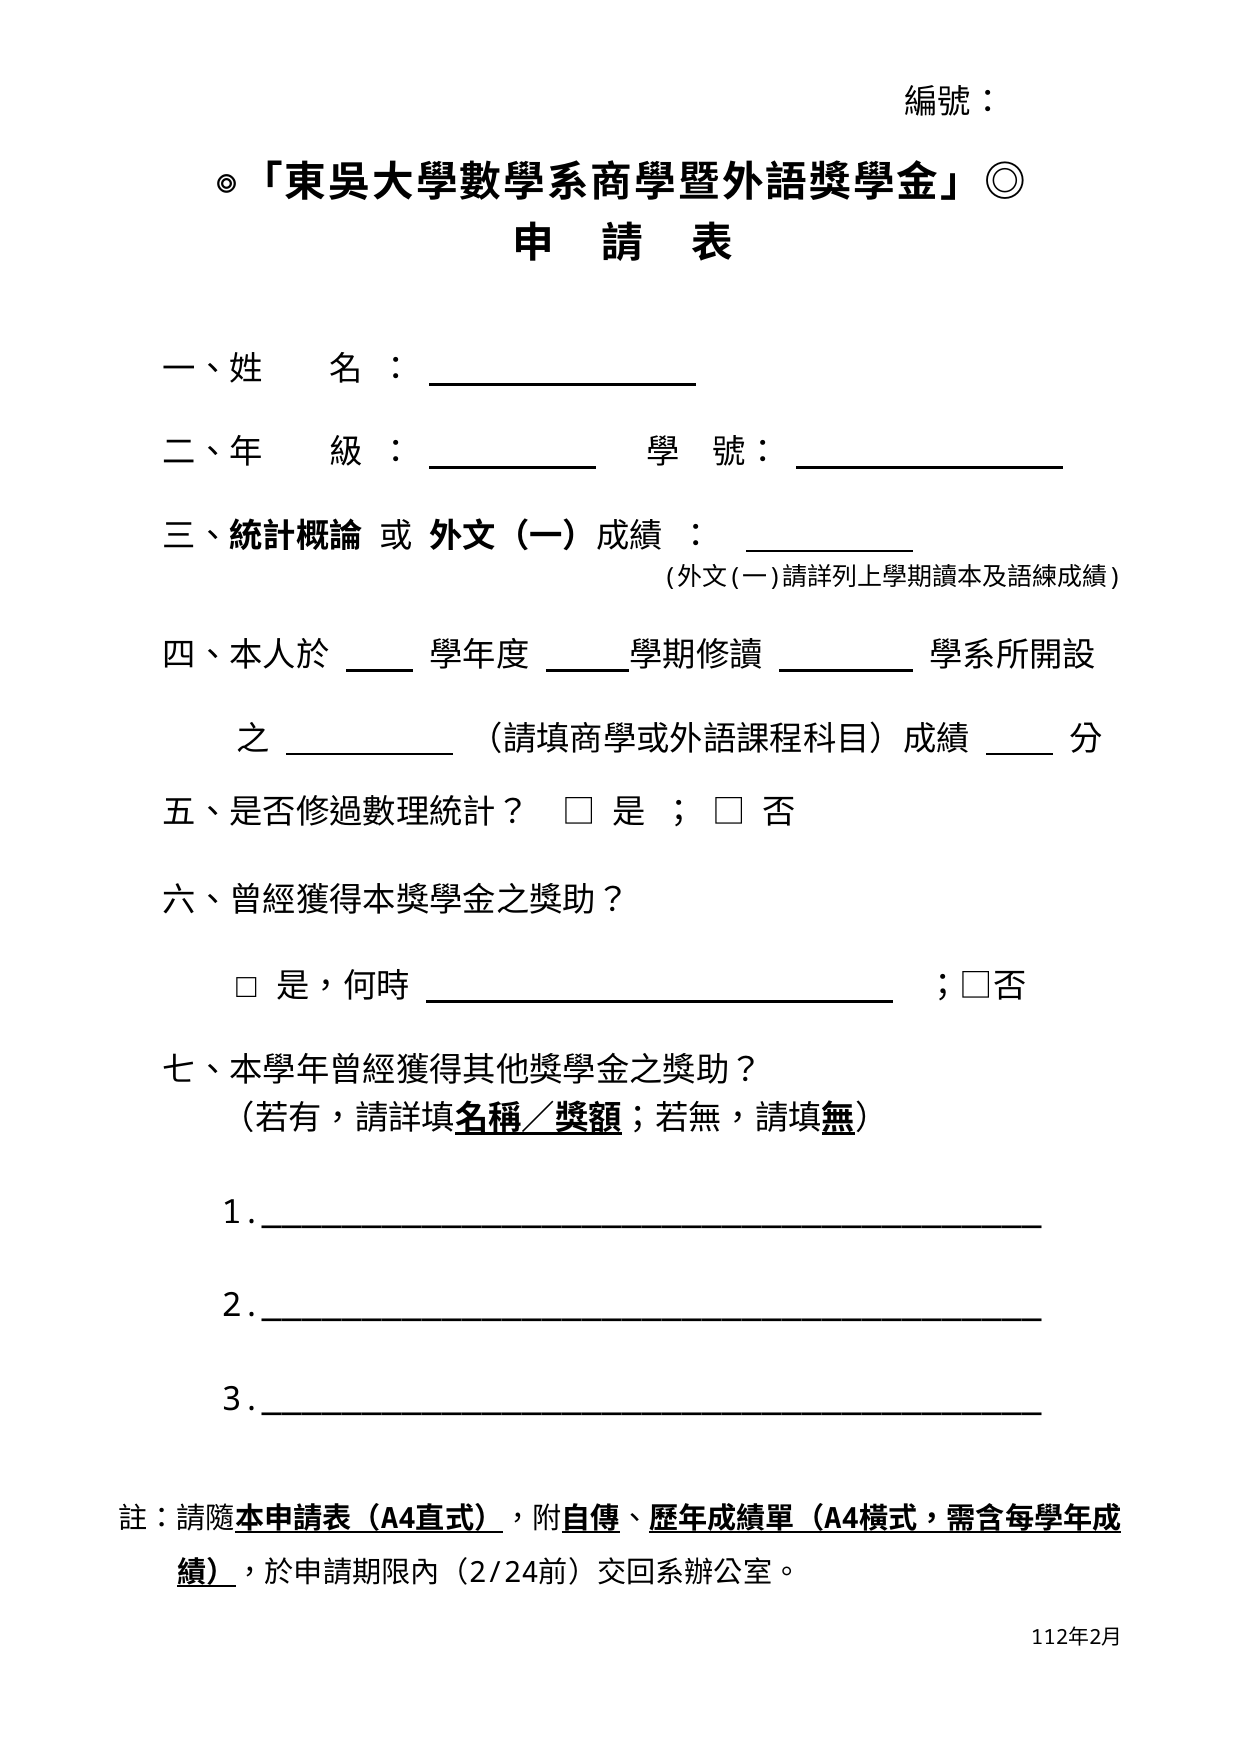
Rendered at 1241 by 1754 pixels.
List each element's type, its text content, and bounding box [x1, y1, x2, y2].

text 三、統計概論 或 外文（一）成績 ： [162, 473, 1122, 557]
text 二、年 級 ： 學 號： [162, 390, 1122, 473]
text 編號： [118, 75, 1004, 123]
text 2._______________________________________ [221, 1233, 1122, 1327]
text □ 是，何時 ；□否 [236, 935, 1122, 1008]
text 1._______________________________________ [221, 1139, 1122, 1233]
text 四、本人於 學年度 學期修讀 學系所開設之 （請填商學或外語課程科目）成績 分 [162, 593, 1122, 760]
text 一、姓 名 ： [162, 307, 1122, 390]
text 申 請 表 [118, 209, 1122, 269]
text 註：請隨本申請表（A4直式），附自傳、歷年成績單（A4橫式，需含每學年成績），於申請期限內（2/24前）交回系辦公室。 [118, 1483, 1122, 1591]
text (外文(一)請詳列上學期讀本及語練成績) [162, 557, 1122, 593]
text 六、曾經獲得本獎學金之獎助？ [162, 858, 1122, 924]
text 五、是否修過數理統計？ □ 是 ； □ 否 [162, 770, 1122, 837]
text ◎「東吳大學數學系商學暨外語獎學金」◎ [118, 148, 1122, 209]
text 七、本學年曾經獲得其他獎學金之獎助？ [162, 1008, 1122, 1091]
text （若有，請詳填名稱／獎額；若無，請填無） [221, 1091, 1122, 1139]
text 3._______________________________________ [221, 1327, 1122, 1420]
